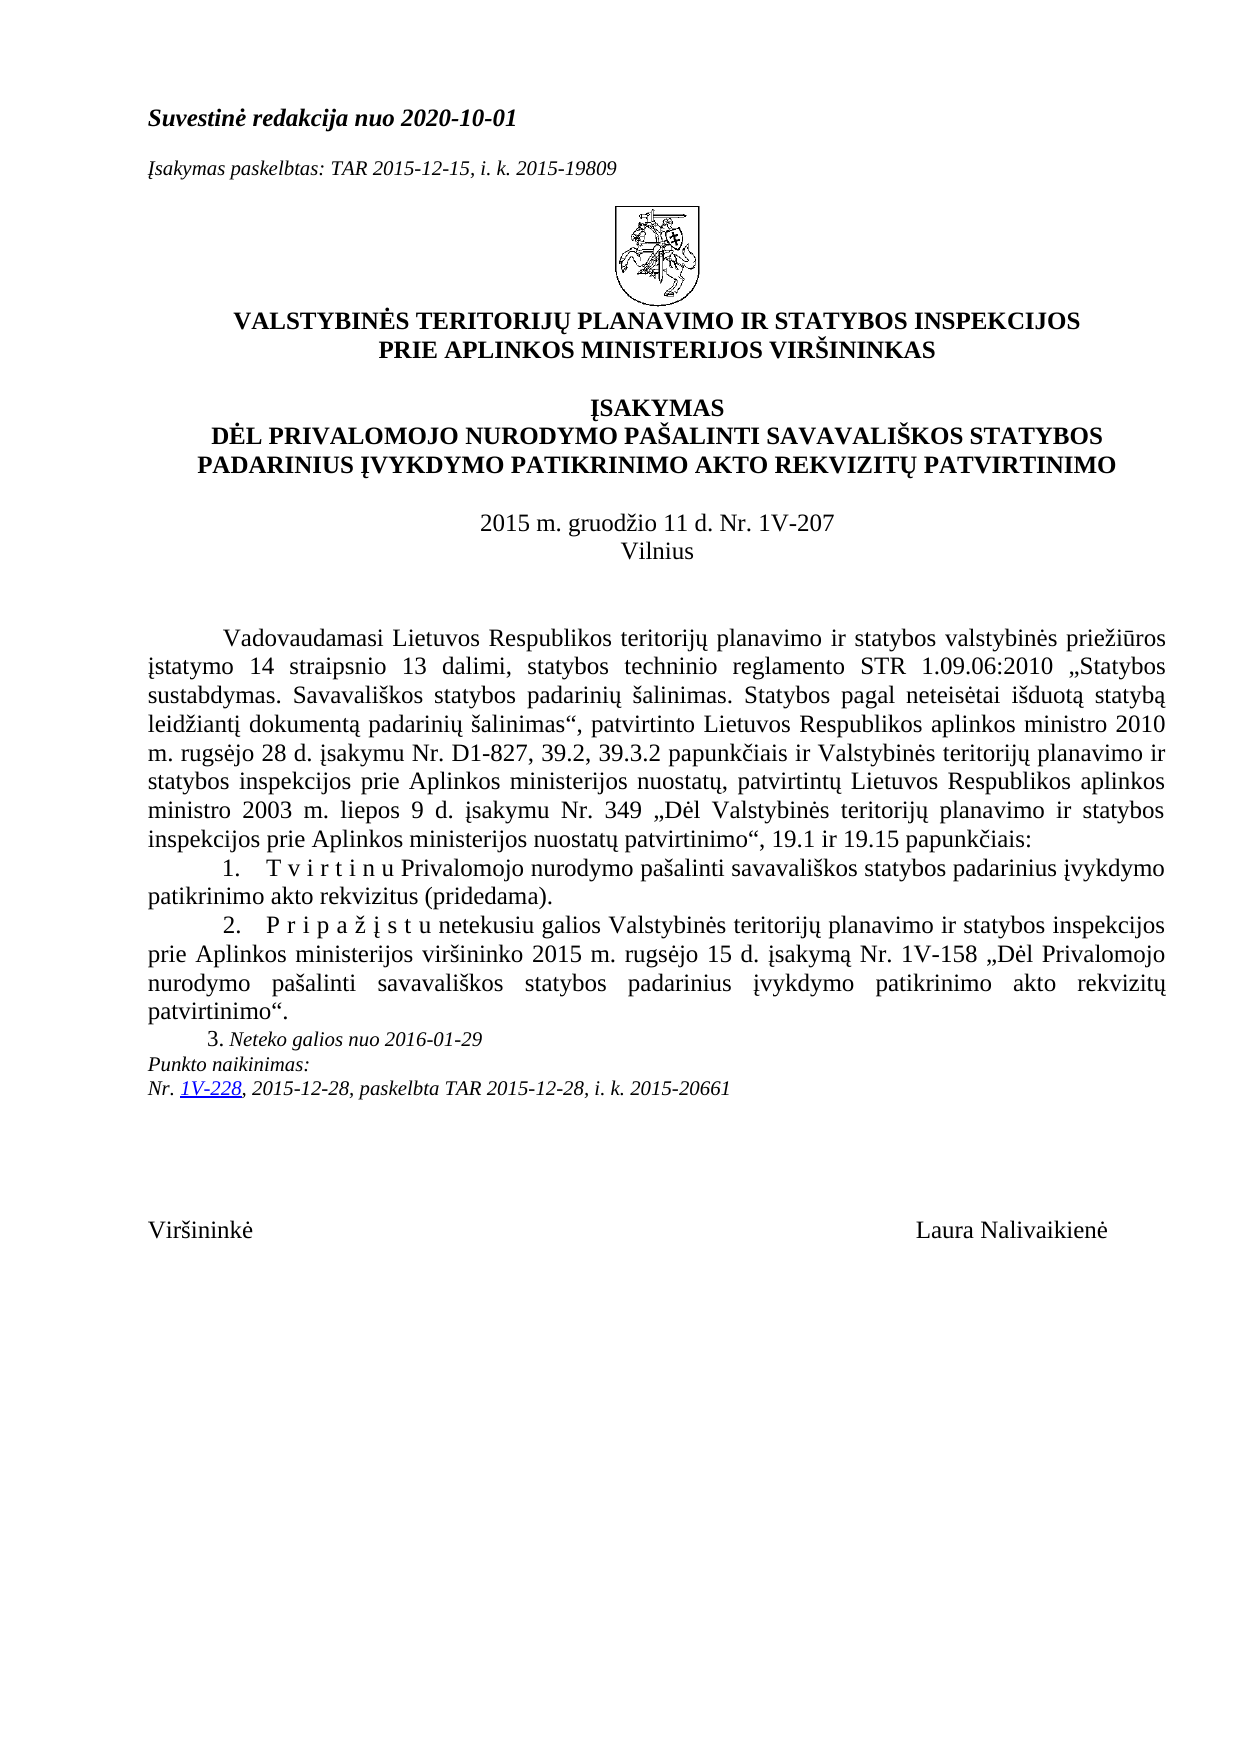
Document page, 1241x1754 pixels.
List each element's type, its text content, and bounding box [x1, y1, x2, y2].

text DĖL PRIVALOMOJO NURODYMO PAŠALINTI SAVAVALIŠKOS STATYBOS PADARINIUS ĮVYKDYMO PATIKRINIMO AKTO REKVIZITŲ PATVIRTINIMO [148, 421, 1167, 479]
text 1. T v i r t i n u Privalomojo nurodymo pašalinti savavališkos statybos padarinius įvykdymo patikrinimo akto rekvizitus (pridedama). [148, 853, 1167, 910]
text Punkto naikinimas: [148, 1052, 1167, 1076]
text 2. P r i p a ž į s t u netekusiu galios Valstybinės teritorijų planavimo ir statybos inspekcijos prie Aplinkos ministerijos viršininko 2015 m. rugsėjo 15 d. įsakymą Nr. 1V-158 „Dėl Privalomojo nurodymo pašalinti savavališkos statybos padarinius įvykdymo patikrinimo akto rekvizitų patvirtinimo“. [148, 910, 1167, 1025]
text Įsakymas paskelbtas: TAR 2015-12-15, i. k. 2015-19809 [148, 156, 1167, 180]
text 3. Neteko galios nuo 2016-01-29 [148, 1025, 1167, 1052]
text VALSTYBINĖS TERITORIJŲ PLANAVIMO IR STATYBOS INSPEKCIJOS [148, 306, 1167, 335]
text Vadovaudamasi Lietuvos Respublikos teritorijų planavimo ir statybos valstybinės priežiūros įstatymo 14 straipsnio 13 dalimi, statybos techninio reglamento STR 1.09.06:2010 „Statybos sustabdymas. Savavališkos statybos padarinių šalinimas. Statybos pagal neteisėtai išduotą statybą leidžiantį dokumentą padarinių šalinimas“, patvirtinto Lietuvos Respublikos aplinkos ministro 2010 m. rugsėjo 28 d. įsakymu Nr. D1-827, 39.2, 39.3.2 papunkčiais ir Valstybinės teritorijų planavimo ir statybos inspekcijos prie Aplinkos ministerijos nuostatų, patvirtintų Lietuvos Respublikos aplinkos ministro 2003 m. liepos 9 d. įsakymu Nr. 349 „Dėl Valstybinės teritorijų planavimo ir statybos inspekcijos prie Aplinkos ministerijos nuostatų patvirtinimo“, 19.1 ir 19.15 papunkčiais: [148, 623, 1167, 853]
text Suvestinė redakcija nuo 2020-10-01 [148, 103, 1167, 132]
text 2015 m. gruodžio 11 d. Nr. 1V-207 [148, 508, 1167, 536]
text ĮSAKYMAS [148, 393, 1167, 421]
text Vilnius [148, 536, 1167, 565]
text Nr. 1V-228, 2015-12-28, paskelbta TAR 2015-12-28, i. k. 2015-20661 [148, 1076, 1167, 1100]
text PRIE APLINKOS MINISTERIJOS VIRŠININKAS [148, 335, 1167, 364]
text Viršininkė Laura Nalivaikienė [148, 1215, 1167, 1243]
